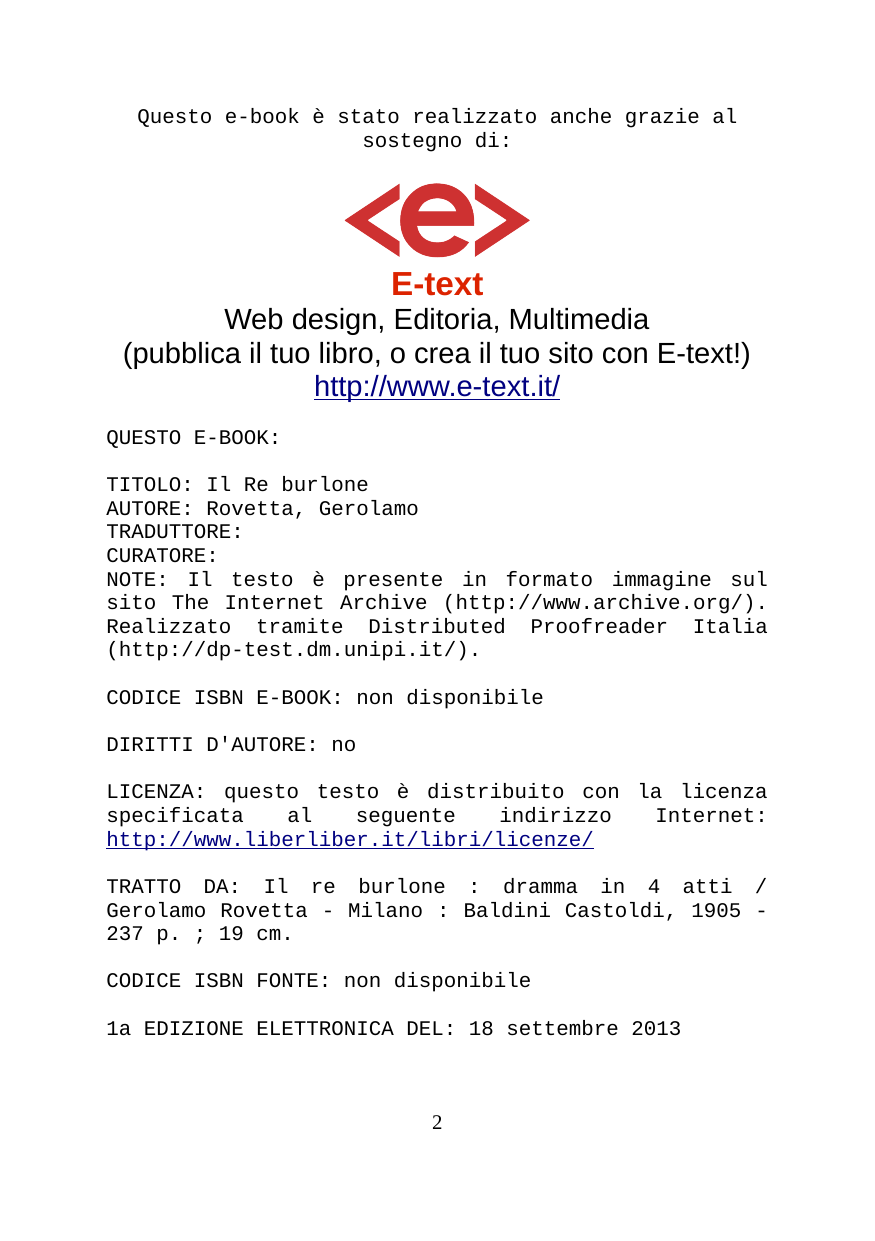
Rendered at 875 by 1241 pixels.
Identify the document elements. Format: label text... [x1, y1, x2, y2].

text Web design, Editoria, Multimedia [106, 302, 768, 336]
text QUESTO E-BOOK: [106, 427, 768, 450]
text TRATTO DA: Il re burlone : dramma in 4 atti / Gerolamo Rovetta - Milano : Baldini Castoldi, 1905 - 237 p. ; 19 cm. [106, 876, 768, 947]
text E-text [106, 264, 768, 302]
text 1a EDIZIONE ELETTRONICA DEL: 18 settembre 2013 [106, 1018, 768, 1041]
text CODICE ISBN E-BOOK: non disponibile [106, 687, 768, 710]
text LICENZA: questo testo è distribuito con la licenza specificata al seguente indirizzo Internet: http://www.liberliber.it/libri/licenze/ [106, 781, 768, 852]
text CODICE ISBN FONTE: non disponibile [106, 971, 768, 994]
text NOTE: Il testo è presente in formato immagine sul sito The Internet Archive (http://www.archive.org/). Realizzato tramite Distributed Proofreader Italia (http://dp-test.dm.unipi.it/). [106, 568, 768, 663]
text AUTORE: Rovetta, Gerolamo [106, 498, 768, 521]
picture [343, 183, 531, 258]
text http://www.e-text.it/ [106, 369, 768, 403]
text (pubblica il tuo libro, o crea il tuo sito con E-text!) [106, 336, 768, 369]
text CURATORE: [106, 545, 768, 568]
text TRADUTTORE: [106, 521, 768, 545]
text Questo e-book è stato realizzato anche grazie al sostegno di: [106, 106, 768, 153]
text TITOLO: Il Re burlone [106, 474, 768, 498]
text DIRITTI D'AUTORE: no [106, 734, 768, 758]
